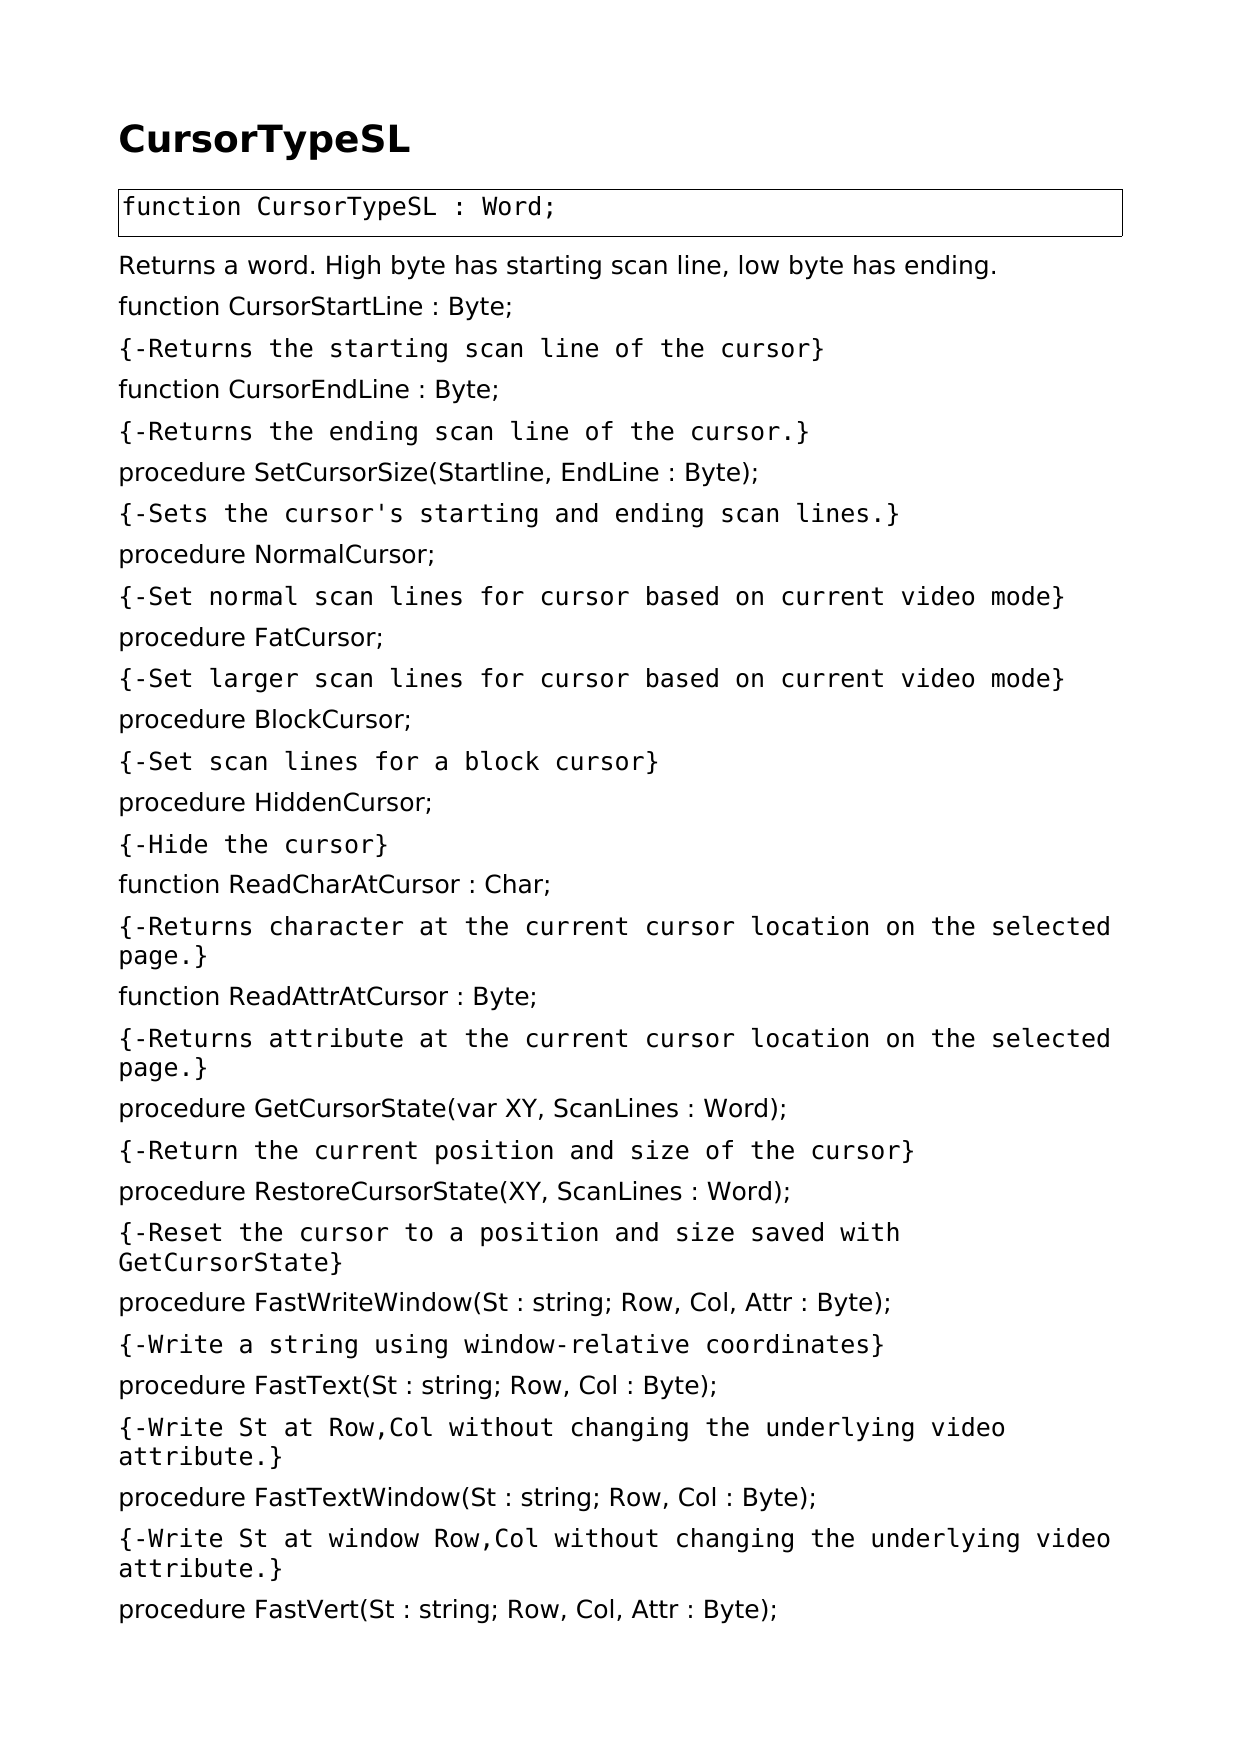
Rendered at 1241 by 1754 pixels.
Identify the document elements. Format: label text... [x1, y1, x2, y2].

text procedure FastTextWindow(St : string; Row, Col : Byte); [118, 1483, 1122, 1512]
text {-Set normal scan lines for cursor based on current video mode} [118, 582, 1122, 611]
text procedure HiddenCursor; [118, 788, 1122, 817]
text {-Write St at Row,Col without changing the underlying video attribute.} [118, 1413, 1122, 1471]
subtitle CursorTypeSL [118, 118, 1122, 162]
text {-Returns the starting scan line of the cursor} [118, 334, 1122, 363]
text procedure BlockCursor; [118, 706, 1122, 735]
text procedure FatCursor; [118, 623, 1122, 652]
text procedure GetCursorState(var XY, ScanLines : Word); [118, 1094, 1122, 1123]
text {-Set scan lines for a block cursor} [118, 747, 1122, 776]
text {-Write St at window Row,Col without changing the underlying video attribute.} [118, 1525, 1122, 1583]
text procedure NormalCursor; [118, 540, 1122, 569]
text procedure FastWriteWindow(St : string; Row, Col, Attr : Byte); [118, 1289, 1122, 1318]
text {-Hide the cursor} [118, 830, 1122, 859]
text function ReadCharAtCursor : Char; [118, 871, 1122, 900]
text {-Sets the cursor's starting and ending scan lines.} [118, 499, 1122, 528]
text {-Returns the ending scan line of the cursor.} [118, 417, 1122, 446]
text {-Set larger scan lines for cursor based on current video mode} [118, 664, 1122, 694]
table_header function CursorTypeSL : Word; [119, 190, 1122, 236]
text function CursorEndLine : Byte; [118, 375, 1122, 404]
text function ReadAttrAtCursor : Byte; [118, 982, 1122, 1012]
text procedure SetCursorSize(Startline, EndLine : Byte); [118, 458, 1122, 487]
text procedure FastText(St : string; Row, Col : Byte); [118, 1371, 1122, 1400]
text procedure FastVert(St : string; Row, Col, Attr : Byte); [118, 1595, 1122, 1624]
text {-Return the current position and size of the cursor} [118, 1136, 1122, 1165]
text {-Returns attribute at the current cursor location on the selected page.} [118, 1024, 1122, 1082]
text procedure RestoreCursorState(XY, ScanLines : Word); [118, 1177, 1122, 1206]
text function CursorStartLine : Byte; [118, 292, 1122, 322]
text Returns a word. High byte has starting scan line, low byte has ending. [118, 251, 1122, 280]
text {-Returns character at the current cursor location on the selected page.} [118, 912, 1122, 971]
text {-Write a string using window-relative coordinates} [118, 1330, 1122, 1359]
text {-Reset the cursor to a position and size saved with GetCursorState} [118, 1218, 1122, 1277]
